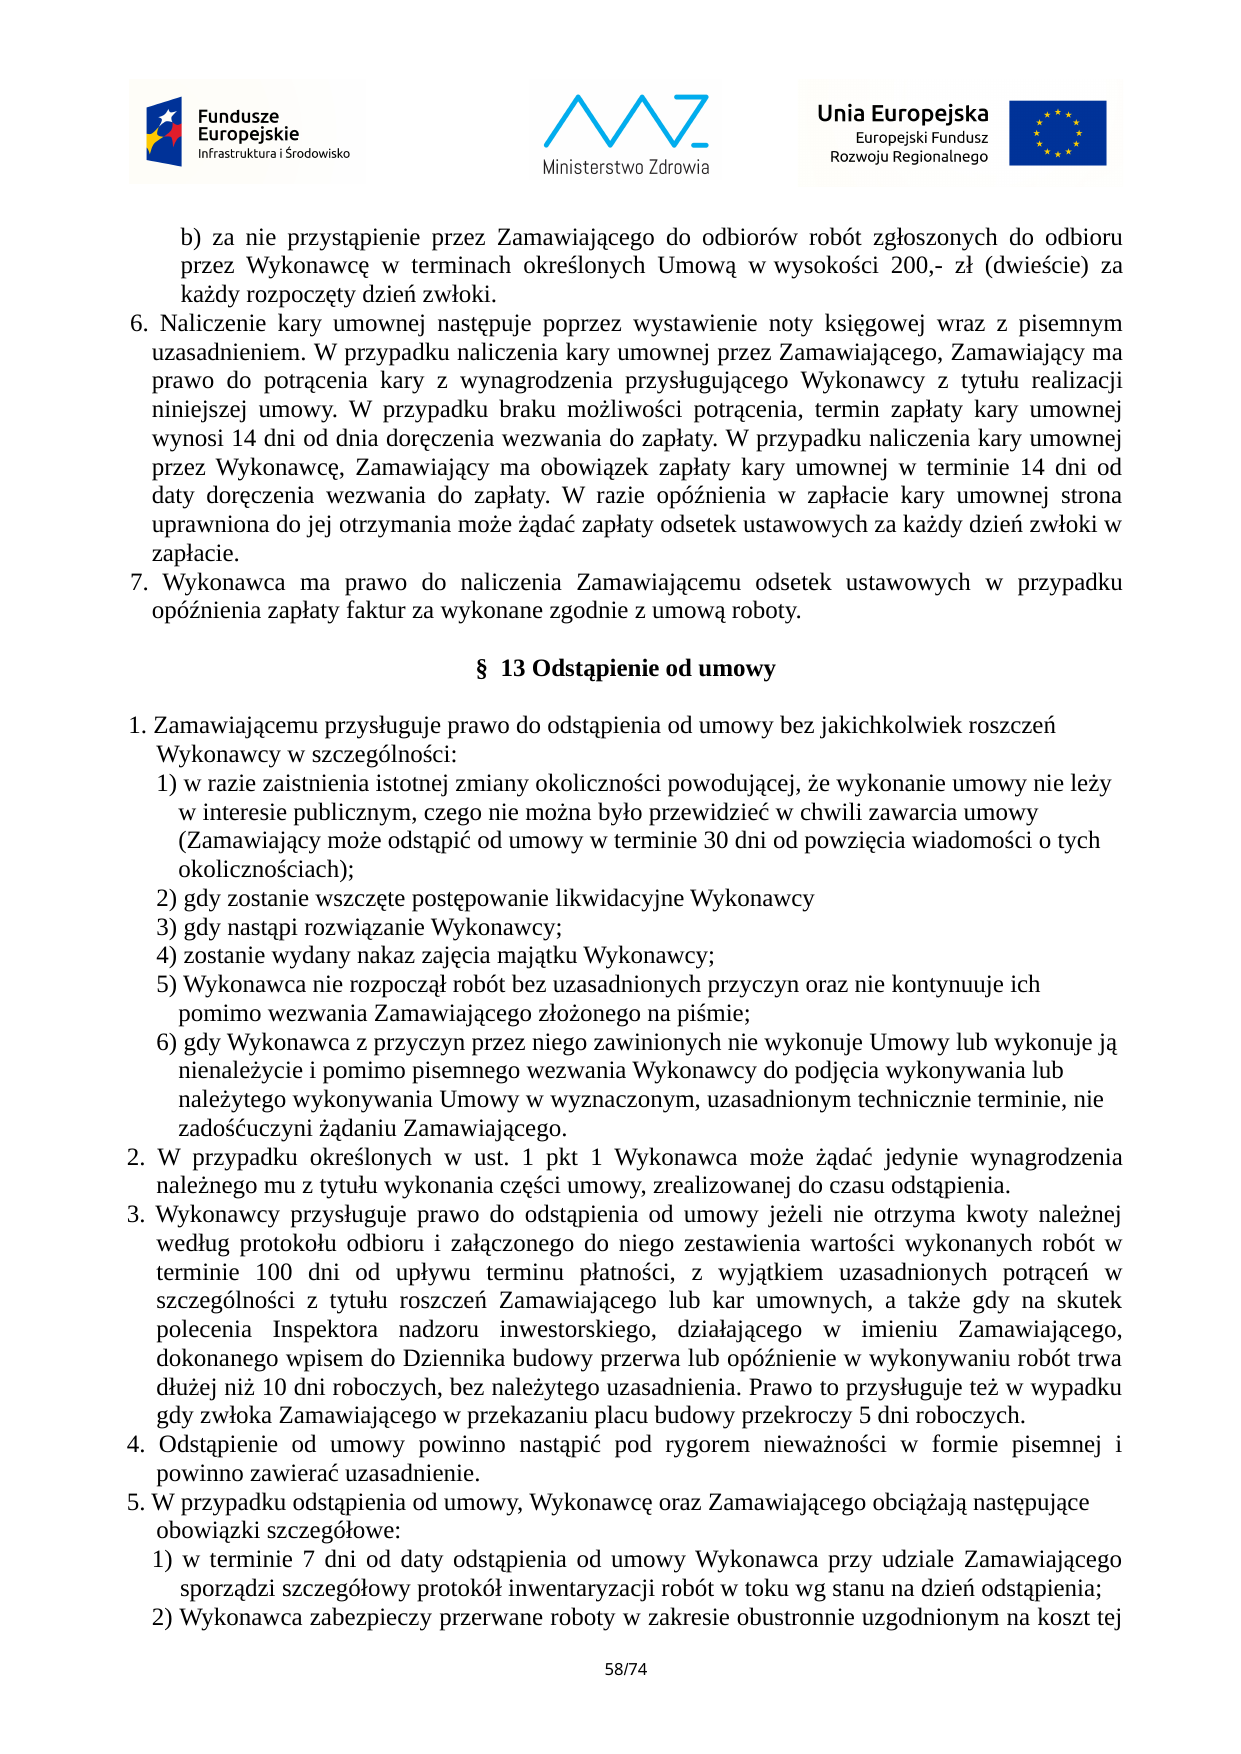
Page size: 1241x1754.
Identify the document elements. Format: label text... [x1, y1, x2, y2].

text 2) gdy zostanie wszczęte postępowanie likwidacyjne Wykonawcy [156, 883, 1123, 912]
text 1) w terminie 7 dni od daty odstąpienia od umowy Wykonawca przy udziale Zamawiającego sporządzi szczegółowy protokół inwentaryzacji robót w toku wg stanu na dzień odstąpienia; [152, 1544, 1123, 1602]
text 2. W przypadku określonych w ust. 1 pkt 1 Wykonawca może żądać jedynie wynagrodzenia należnego mu z tytułu wykonania części umowy, zrealizowanej do czasu odstąpienia. [127, 1142, 1123, 1199]
text 7. Wykonawca ma prawo do naliczenia Zamawiającemu odsetek ustawowych w przypadku opóźnienia zapłaty faktur za wykonane zgodnie z umową roboty. [130, 567, 1123, 624]
text 5. W przypadku odstąpienia od umowy, Wykonawcę oraz Zamawiającego obciążają następujące obowiązki szczegółowe: [127, 1487, 1123, 1544]
picture [797, 79, 1124, 187]
text 1) w razie zaistnienia istotnej zmiany okoliczności powodującej, że wykonanie umowy nie leży w interesie publicznym, czego nie można było przewidzieć w chwili zawarcia umowy (Zamawiający może odstąpić od umowy w terminie 30 dni od powzięcia wiadomości o tych okolicznościach); [156, 768, 1123, 883]
picture [529, 79, 723, 180]
text 1. Zamawiającemu przysługuje prawo do odstąpienia od umowy bez jakichkolwiek roszczeń Wykonawcy w szczególności: [128, 710, 1123, 768]
text 3. Wykonawcy przysługuje prawo do odstąpienia od umowy jeżeli nie otrzyma kwoty należnej według protokołu odbioru i załączonego do niego zestawienia wartości wykonanych robót w terminie 100 dni od upływu terminu płatności, z wyjątkiem uzasadnionych potrąceń w szczególności z tytułu roszczeń Zamawiającego lub kar umownych, a także gdy na skutek polecenia Inspektora nadzoru inwestorskiego, działającego w imieniu Zamawiającego, dokonanego wpisem do Dziennika budowy przerwa lub opóźnienie w wykonywaniu robót trwa dłużej niż 10 dni roboczych, bez należytego uzasadnienia. Prawo to przysługuje też w wypadku gdy zwłoka Zamawiającego w przekazaniu placu budowy przekroczy 5 dni roboczych. [127, 1199, 1123, 1429]
text 5) Wykonawca nie rozpoczął robót bez uzasadnionych przyczyn oraz nie kontynuuje ich pomimo wezwania Zamawiającego złożonego na piśmie; [156, 969, 1123, 1027]
picture [129, 79, 367, 184]
text 2) Wykonawca zabezpieczy przerwane roboty w zakresie obustronnie uzgodnionym na koszt tej [152, 1602, 1123, 1630]
text 6. Naliczenie kary umownej następuje poprzez wystawienie noty księgowej wraz z pisemnym uzasadnieniem. W przypadku naliczenia kary umownej przez Zamawiającego, Zamawiający ma prawo do potrącenia kary z wynagrodzenia przysługującego Wykonawcy z tytułu realizacji niniejszej umowy. W przypadku braku możliwości potrącenia, termin zapłaty kary umownej wynosi 14 dni od dnia doręczenia wezwania do zapłaty. W przypadku naliczenia kary umownej przez Wykonawcę, Zamawiający ma obowiązek zapłaty kary umownej w terminie 14 dni od daty doręczenia wezwania do zapłaty. W razie opóźnienia w zapłacie kary umownej strona uprawniona do jej otrzymania może żądać zapłaty odsetek ustawowych za każdy dzień zwłoki w zapłacie. [130, 308, 1123, 567]
text § 13 Odstąpienie od umowy [128, 653, 1123, 682]
text 4) zostanie wydany nakaz zajęcia majątku Wykonawcy; [156, 940, 1123, 969]
text 6) gdy Wykonawca z przyczyn przez niego zawinionych nie wykonuje Umowy lub wykonuje ją nienależycie i pomimo pisemnego wezwania Wykonawcy do podjęcia wykonywania lub należytego wykonywania Umowy w wyznaczonym, uzasadnionym technicznie terminie, nie zadośćuczyni żądaniu Zamawiającego. [156, 1027, 1123, 1142]
text 3) gdy nastąpi rozwiązanie Wykonawcy; [156, 912, 1123, 940]
text 4. Odstąpienie od umowy powinno nastąpić pod rygorem nieważności w formie pisemnej i powinno zawierać uzasadnienie. [127, 1429, 1123, 1487]
text b) za nie przystąpienie przez Zamawiającego do odbiorów robót zgłoszonych do odbioru przez Wykonawcę w terminach określonych Umową w wysokości 200,- zł (dwieście) za każdy rozpoczęty dzień zwłoki. [180, 222, 1123, 308]
